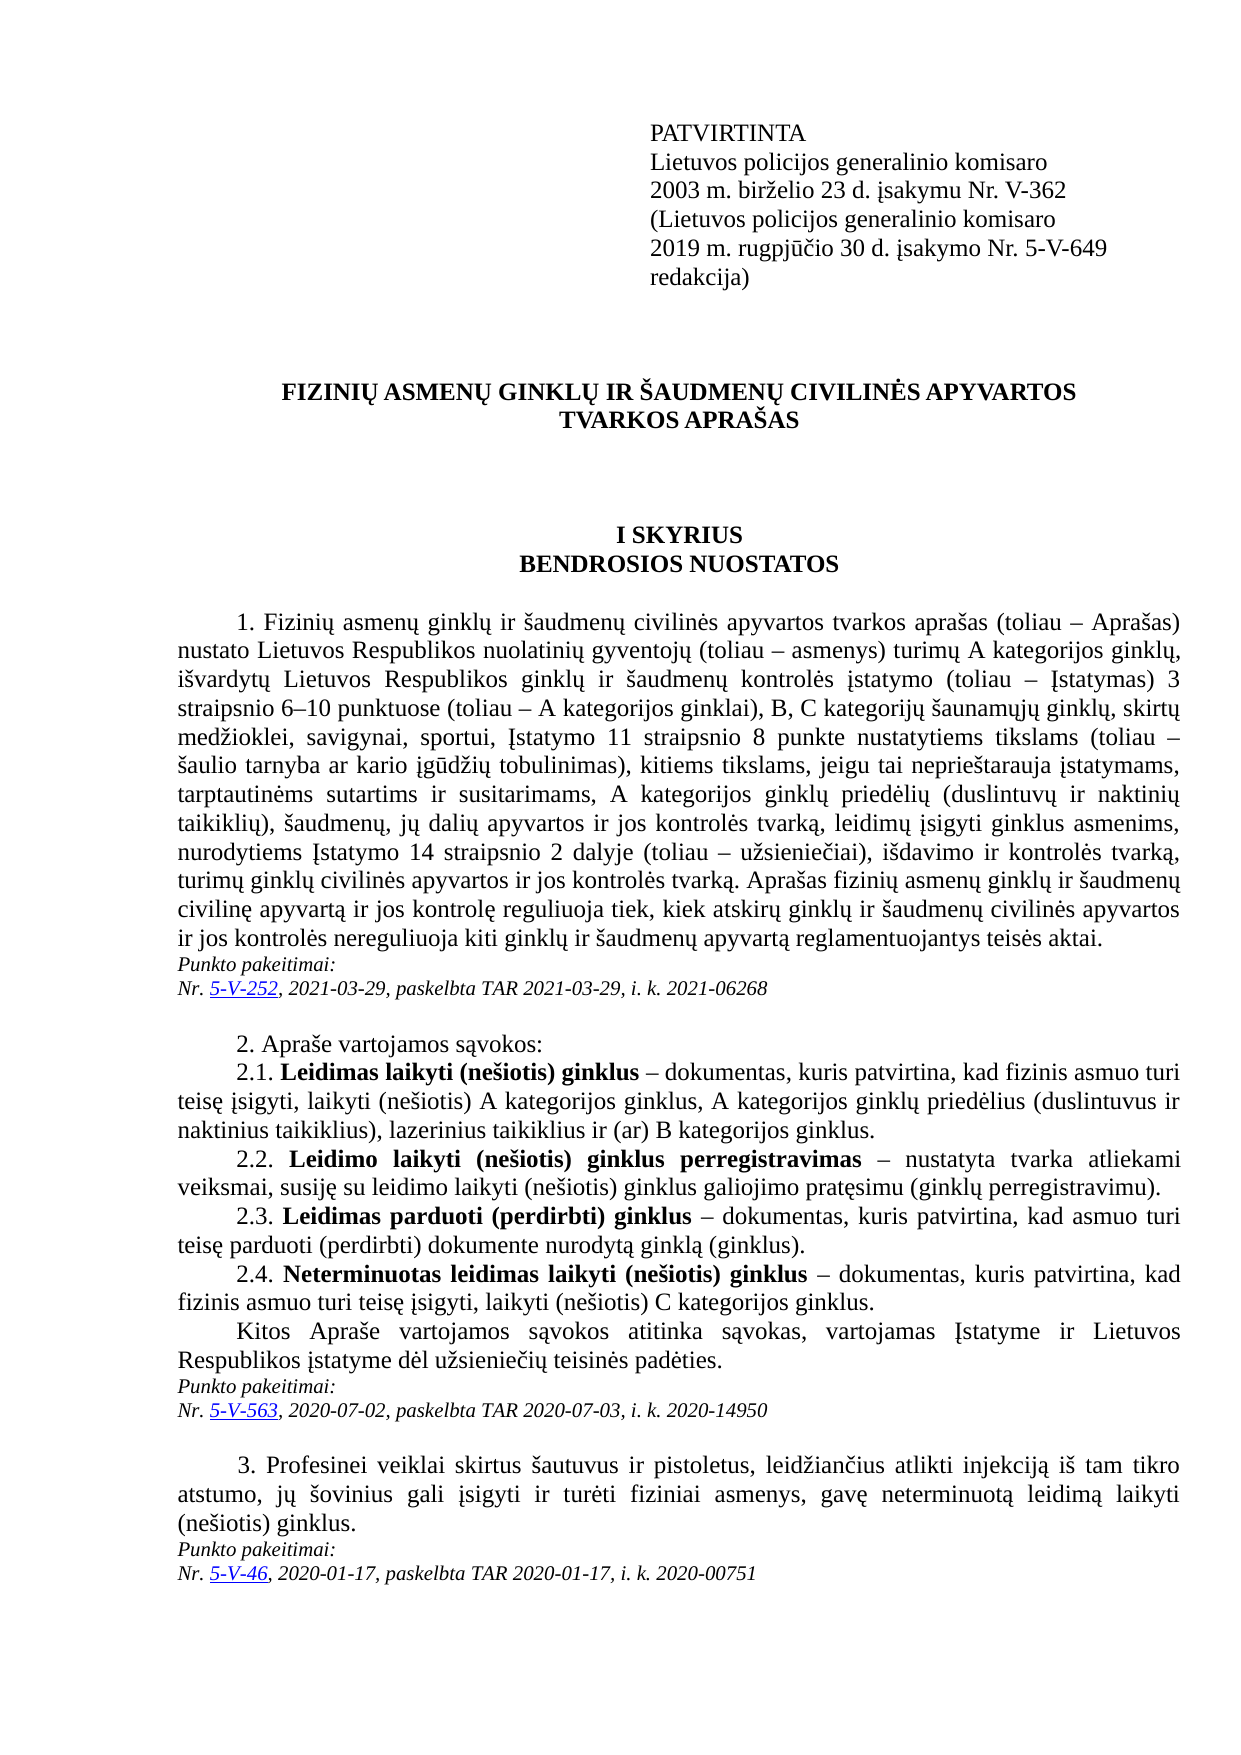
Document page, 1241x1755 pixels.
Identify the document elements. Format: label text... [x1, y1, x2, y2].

text 2.4. Neterminuotas leidimas laikyti (nešiotis) ginklus – dokumentas, kuris patvirtina, kad fizinis asmuo turi teisę įsigyti, laikyti (nešiotis) C kategorijos ginklus. [177, 1259, 1181, 1316]
text BENDROSIOS NUOSTATOS [177, 549, 1181, 578]
text Punkto pakeitimai: [177, 952, 1181, 976]
text Nr. 5-V-252, 2021-03-29, paskelbta TAR 2021-03-29, i. k. 2021-06268 [177, 976, 1181, 1000]
text 2.1. Leidimas laikyti (nešiotis) ginklus – dokumentas, kuris patvirtina, kad fizinis asmuo turi teisę įsigyti, laikyti (nešiotis) A kategorijos ginklus, A kategorijos ginklų priedėlius (duslintuvus ir naktinius taikiklius), lazerinius taikiklius ir (ar) B kategorijos ginklus. [177, 1057, 1181, 1144]
text TVARKOS APRAŠAS [177, 406, 1181, 434]
text 1. Fizinių asmenų ginklų ir šaudmenų civilinės apyvartos tvarkos aprašas (toliau – Aprašas) nustato Lietuvos Respublikos nuolatinių gyventojų (toliau – asmenys) turimų A kategorijos ginklų, išvardytų Lietuvos Respublikos ginklų ir šaudmenų kontrolės įstatymo (toliau – Įstatymas) 3 straipsnio 6–10 punktuose (toliau – A kategorijos ginklai), B, C kategorijų šaunamųjų ginklų, skirtų medžioklei, savigynai, sportui, Įstatymo 11 straipsnio 8 punkte nustatytiems tikslams (toliau – šaulio tarnyba ar kario įgūdžių tobulinimas), kitiems tikslams, jeigu tai neprieštarauja įstatymams, tarptautinėms sutartims ir susitarimams, A kategorijos ginklų priedėlių (duslintuvų ir naktinių taikiklių), šaudmenų, jų dalių apyvartos ir jos kontrolės tvarką, leidimų įsigyti ginklus asmenims, nurodytiems Įstatymo 14 straipsnio 2 dalyje (toliau – užsieniečiai), išdavimo ir kontrolės tvarką, turimų ginklų civilinės apyvartos ir jos kontrolės tvarką. Aprašas fizinių asmenų ginklų ir šaudmenų civilinę apyvartą ir jos kontrolę reguliuoja tiek, kiek atskirų ginklų ir šaudmenų civilinės apyvartos ir jos kontrolės nereguliuoja kiti ginklų ir šaudmenų apyvartą reglamentuojantys teisės aktai. [177, 607, 1181, 952]
text Punkto pakeitimai: [177, 1537, 1181, 1561]
text (Lietuvos policijos generalinio komisaro [650, 204, 1181, 233]
text Punkto pakeitimai: [177, 1374, 1181, 1398]
text Kitos Apraše vartojamos sąvokos atitinka sąvokas, vartojamas Įstatyme ir Lietuvos Respublikos įstatyme dėl užsieniečių teisinės padėties. [177, 1316, 1181, 1374]
subtitle 3. Profesinei veiklai skirtus šautuvus ir pistoletus, leidžiančius atlikti injekciją iš tam tikro atstumo, jų šovinius gali įsigyti ir turėti fiziniai asmenys, gavę neterminuotą leidimą laikyti (nešiotis) ginklus. [177, 1451, 1181, 1537]
text Lietuvos policijos generalinio komisaro [650, 147, 1181, 176]
text Nr. 5-V-563, 2020-07-02, paskelbta TAR 2020-07-03, i. k. 2020-14950 [177, 1398, 1181, 1422]
text Nr. 5-V-46, 2020-01-17, paskelbta TAR 2020-01-17, i. k. 2020-00751 [177, 1561, 1181, 1585]
text 2.2. Leidimo laikyti (nešiotis) ginklus perregistravimas – nustatyta tvarka atliekami veiksmai, susiję su leidimo laikyti (nešiotis) ginklus galiojimo pratęsimu (ginklų perregistravimu). [177, 1144, 1181, 1201]
text redakcija) [650, 262, 1181, 291]
text 2.3. Leidimas parduoti (perdirbti) ginklus – dokumentas, kuris patvirtina, kad asmuo turi teisę parduoti (perdirbti) dokumente nurodytą ginklą (ginklus). [177, 1201, 1181, 1259]
text PATVIRTINTA [650, 118, 1181, 147]
text 2003 m. birželio 23 d. įsakymu Nr. V-362 [650, 176, 1181, 204]
text I SKYRIUS [177, 521, 1181, 549]
text 2. Apraše vartojamos sąvokos: [177, 1029, 1181, 1057]
text 2019 m. rugpjūčio 30 d. įsakymo Nr. 5-V-649 [650, 233, 1181, 262]
text FIZINIŲ ASMENŲ GINKLŲ IR ŠAUDMENŲ CIVILINĖS APYVARTOS [177, 377, 1181, 406]
